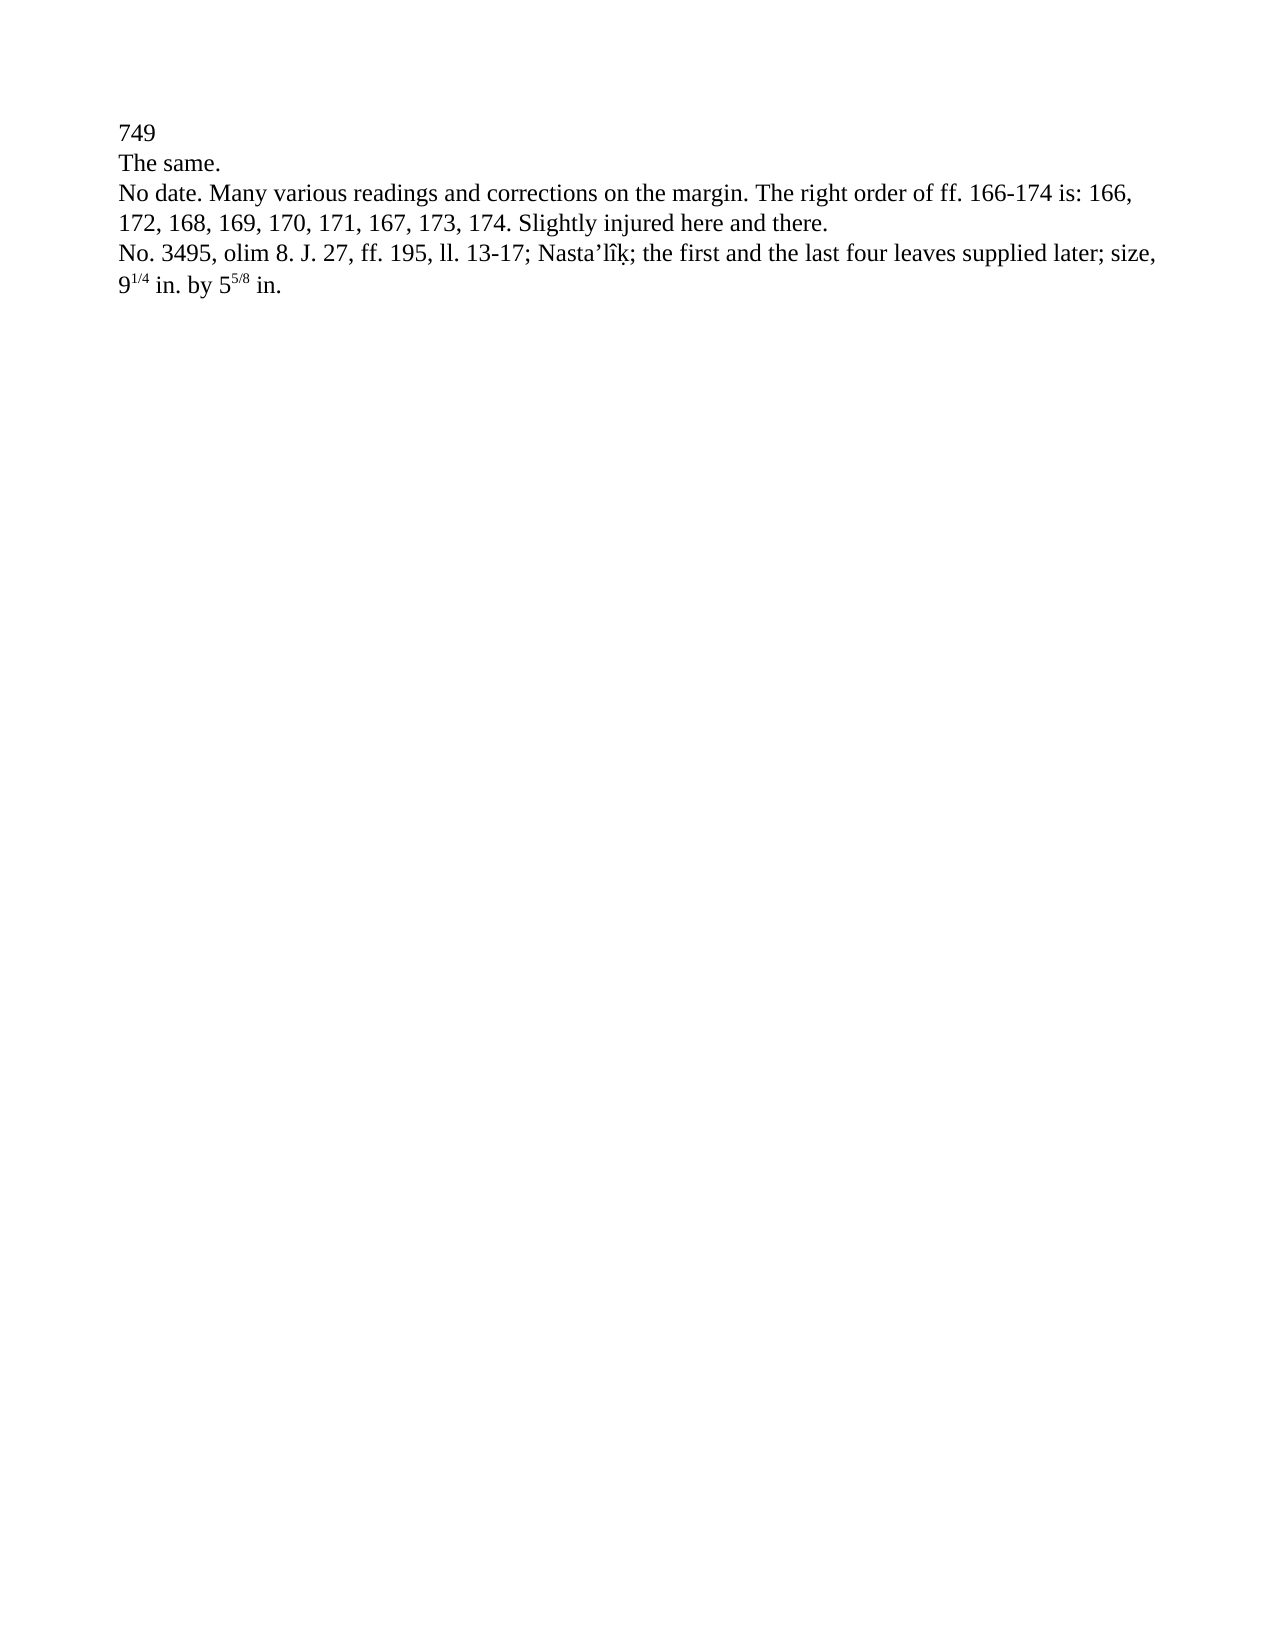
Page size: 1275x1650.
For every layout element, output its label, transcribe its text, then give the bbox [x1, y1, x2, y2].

text 749 [118, 118, 1157, 147]
text The same. [118, 148, 1157, 177]
text No. 3495, olim 8. J. 27, ff. 195, ll. 13-17; Nasta’lîḳ; the first and the last four leaves supplied later; size, 91/4 in. by 55/8 in. [118, 238, 1157, 299]
text No date. Many various readings and corrections on the margin. The right order of ff. 166-174 is: 166, 172, 168, 169, 170, 171, 167, 173, 174. Slightly injured here and there. [118, 178, 1157, 237]
